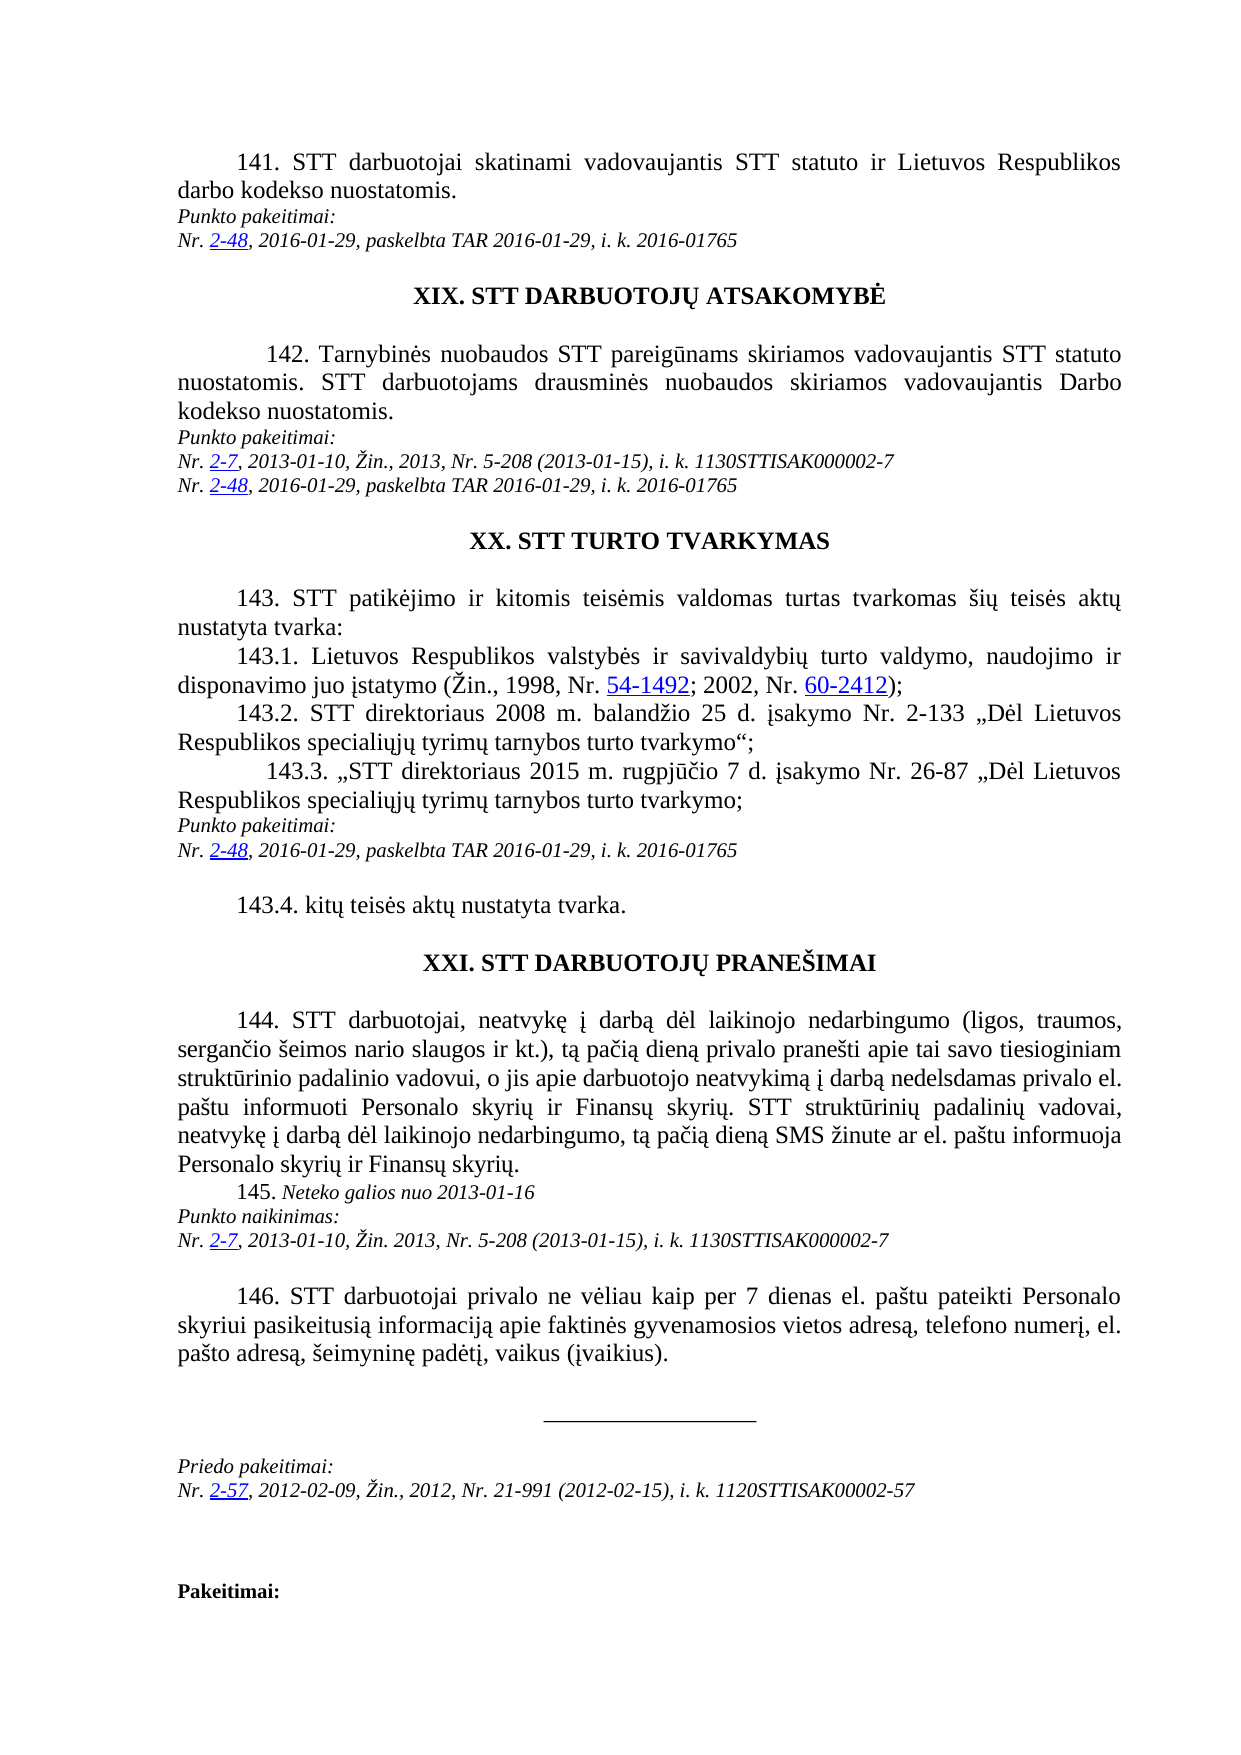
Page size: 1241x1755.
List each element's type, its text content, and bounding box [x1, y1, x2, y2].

text 143. STT patikėjimo ir kitomis teisėmis valdomas turtas tvarkomas šių teisės aktų nustatyta tvarka: [177, 583, 1122, 641]
text Nr. 2-7, 2013-01-10, Žin., 2013, Nr. 5-208 (2013-01-15), i. k. 1130STTISAK000002-7 [177, 449, 1122, 473]
text 143.3. „STT direktoriaus 2015 m. rugpjūčio 7 d. įsakymo Nr. 26-87 „Dėl Lietuvos Respublikos specialiųjų tyrimų tarnybos turto tvarkymo; [177, 756, 1122, 813]
text 141. STT darbuotojai skatinami vadovaujantis STT statuto ir Lietuvos Respublikos darbo kodekso nuostatomis. [177, 147, 1122, 204]
text 143.4. kitų teisės aktų nustatyta tvarka. [177, 890, 1122, 919]
text 146. STT darbuotojai privalo ne vėliau kaip per 7 dienas el. paštu pateikti Personalo skyriui pasikeitusią informaciją apie faktinės gyvenamosios vietos adresą, telefono numerį, el. pašto adresą, šeimyninę padėtį, vaikus (įvaikius). [177, 1281, 1122, 1367]
text Punkto pakeitimai: [177, 204, 1122, 228]
text Punkto naikinimas: [177, 1204, 1122, 1228]
text Priedo pakeitimai: [177, 1453, 1122, 1478]
text Nr. 2-48, 2016-01-29, paskelbta TAR 2016-01-29, i. k. 2016-01765 [177, 228, 1122, 252]
text XIX. STT DARBUOTOJŲ ATSAKOMYBĖ [177, 281, 1122, 310]
text Pakeitimai: [177, 1578, 1122, 1603]
text XX. STT TURTO TVARKYMAS [177, 526, 1122, 555]
text _________________ [177, 1396, 1122, 1425]
text Nr. 2-48, 2016-01-29, paskelbta TAR 2016-01-29, i. k. 2016-01765 [177, 837, 1122, 862]
text Punkto pakeitimai: [177, 425, 1122, 449]
text 144. STT darbuotojai, neatvykę į darbą dėl laikinojo nedarbingumo (ligos, traumos, sergančio šeimos nario slaugos ir kt.), tą pačią dieną privalo pranešti apie tai savo tiesioginiam struktūrinio padalinio vadovui, o jis apie darbuotojo neatvykimą į darbą nedelsdamas privalo el. paštu informuoti Personalo skyrių ir Finansų skyrių. STT struktūrinių padalinių vadovai, neatvykę į darbą dėl laikinojo nedarbingumo, tą pačią dieną SMS žinute ar el. paštu informuoja Personalo skyrių ir Finansų skyrių. [177, 1005, 1122, 1178]
text Nr. 2-57, 2012-02-09, Žin., 2012, Nr. 21-991 (2012-02-15), i. k. 1120STTISAK00002-57 [177, 1478, 1122, 1502]
text 143.1. Lietuvos Respublikos valstybės ir savivaldybių turto valdymo, naudojimo ir disponavimo juo įstatymo (Žin., 1998, Nr. 54-1492; 2002, Nr. 60-2412); [177, 641, 1122, 698]
text 142. Tarnybinės nuobaudos STT pareigūnams skiriamos vadovaujantis STT statuto nuostatomis. STT darbuotojams drausminės nuobaudos skiriamos vadovaujantis Darbo kodekso nuostatomis. [177, 339, 1122, 425]
text Nr. 2-48, 2016-01-29, paskelbta TAR 2016-01-29, i. k. 2016-01765 [177, 473, 1122, 497]
text XXI. STT DARBUOTOJŲ PRANEŠIMAI [177, 948, 1122, 977]
text 145. Neteko galios nuo 2013-01-16 [177, 1178, 1122, 1204]
text 143.2. STT direktoriaus 2008 m. balandžio 25 d. įsakymo Nr. 2-133 „Dėl Lietuvos Respublikos specialiųjų tyrimų tarnybos turto tvarkymo“; [177, 698, 1122, 756]
text Punkto pakeitimai: [177, 813, 1122, 837]
text Nr. 2-7, 2013-01-10, Žin. 2013, Nr. 5-208 (2013-01-15), i. k. 1130STTISAK000002-7 [177, 1228, 1122, 1252]
